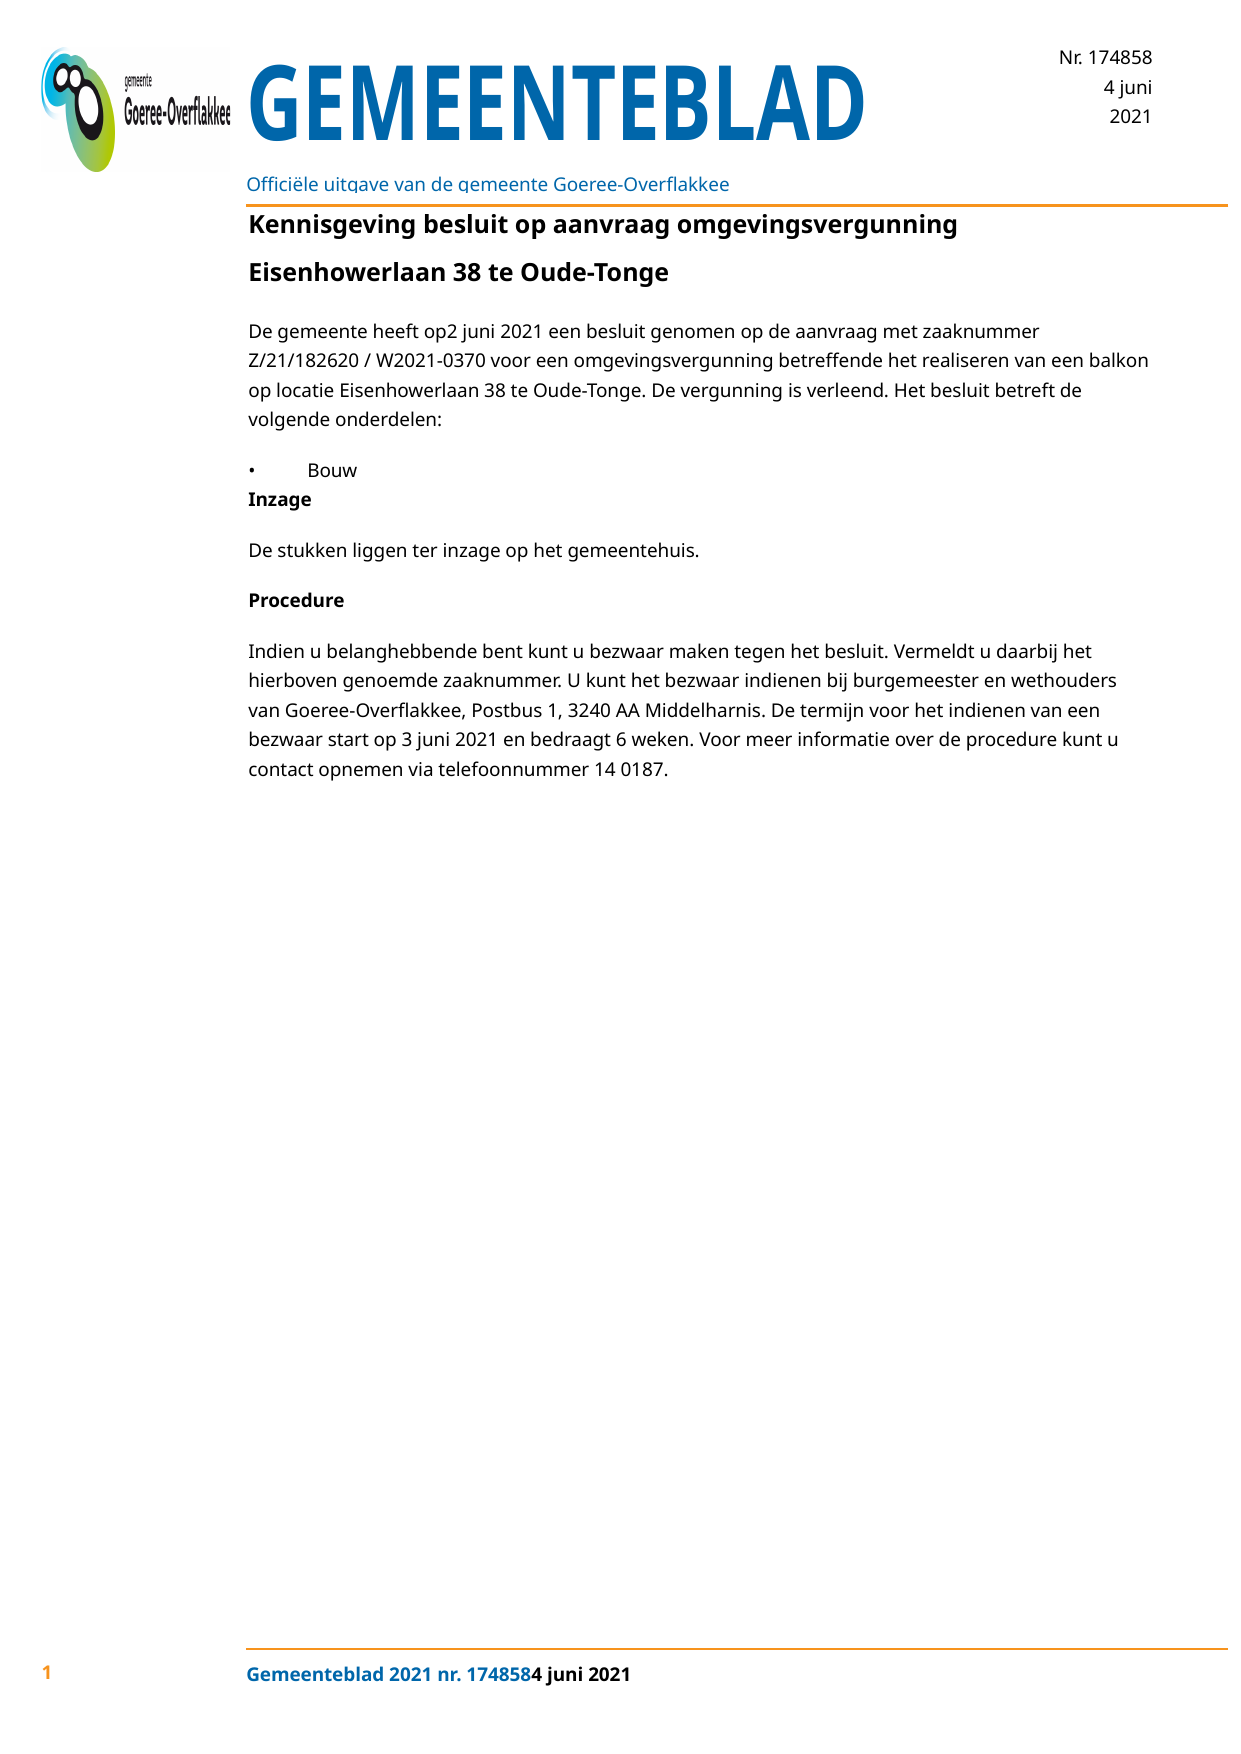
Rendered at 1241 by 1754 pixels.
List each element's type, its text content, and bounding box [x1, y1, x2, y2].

text De stukken liggen ter inzage op het gemeentehuis. [248, 537, 1152, 563]
text Indien u belanghebbende bent kunt u bezwaar maken tegen het besluit. Vermeldt u daarbij het hierboven genoemde zaaknummer. U kunt het bezwaar indienen bij burgemeester en wethouders van Goeree-Overflakkee, Postbus 1, 3240 AA Middelharnis. De termijn voor het indienen van een bezwaar start op 3 juni 2021 en bedraagt 6 weken. Voor meer informatie over de procedure kunt u contact opnemen via telefoonnummer 14 0187. [248, 638, 1152, 782]
text De gemeente heeft op2 juni 2021 een besluit genomen op de aanvraag met zaaknummer Z/21/182620 / W2021-0370 voor een omgevingsvergunning betreffende het realiseren van een balkon op locatie Eisenhowerlaan 38 te Oude-Tonge. De vergunning is verleend. Het besluit betreft de volgende onderdelen: [248, 318, 1152, 432]
text Inzage [248, 487, 1152, 512]
list Bouw [248, 457, 1152, 483]
text Kennisgeving besluit op aanvraag omgevingsvergunning Eisenhowerlaan 38 te Oude-Tonge [248, 207, 1152, 288]
text Procedure [248, 587, 1152, 613]
picture [41, 47, 231, 172]
